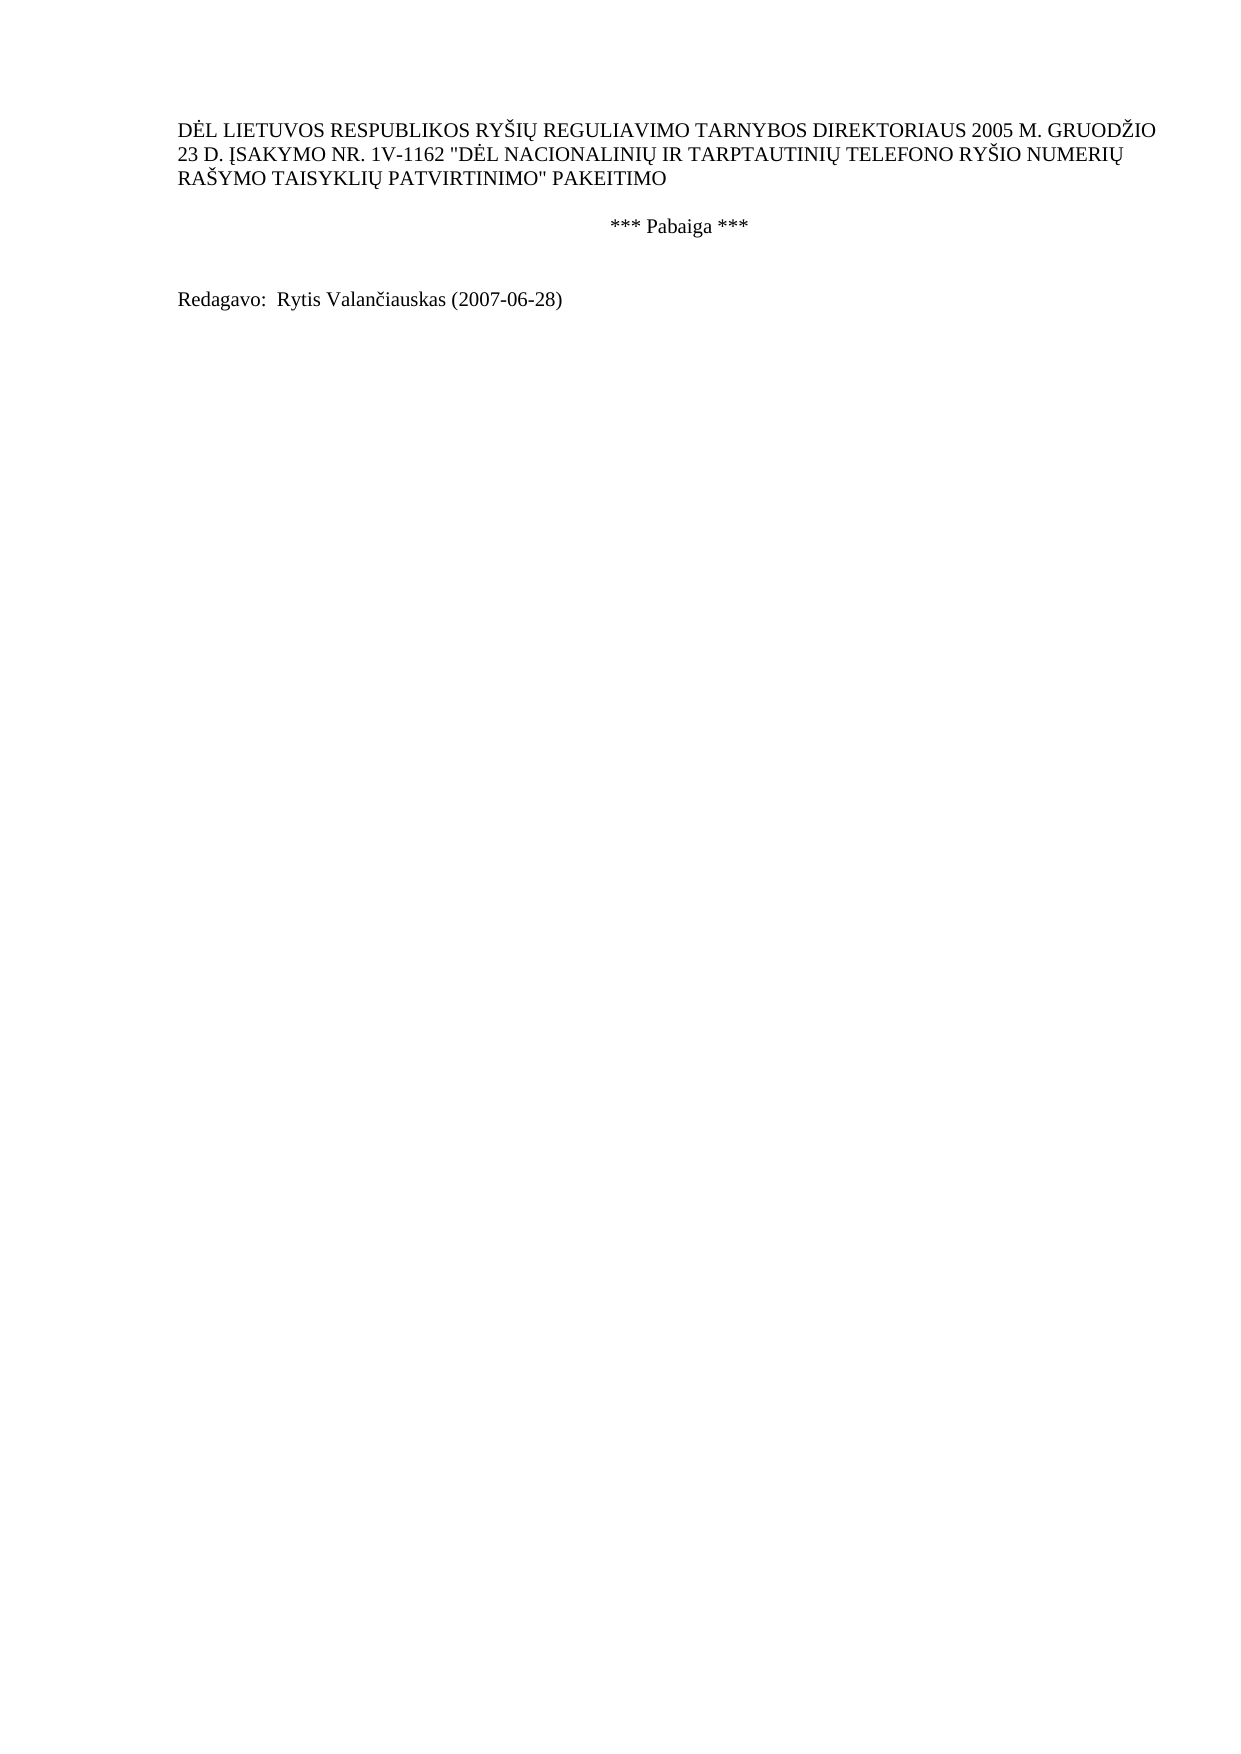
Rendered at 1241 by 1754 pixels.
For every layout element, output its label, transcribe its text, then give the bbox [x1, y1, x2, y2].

text Redagavo: Rytis Valančiauskas (2007-06-28) [177, 287, 1181, 311]
text DĖL LIETUVOS RESPUBLIKOS RYŠIŲ REGULIAVIMO TARNYBOS DIREKTORIAUS 2005 M. GRUODŽIO 23 D. ĮSAKYMO NR. 1V-1162 "DĖL NACIONALINIŲ IR TARPTAUTINIŲ TELEFONO RYŠIO NUMERIŲ RAŠYMO TAISYKLIŲ PATVIRTINIMO" PAKEITIMO [177, 118, 1181, 190]
text *** Pabaiga *** [177, 214, 1181, 238]
